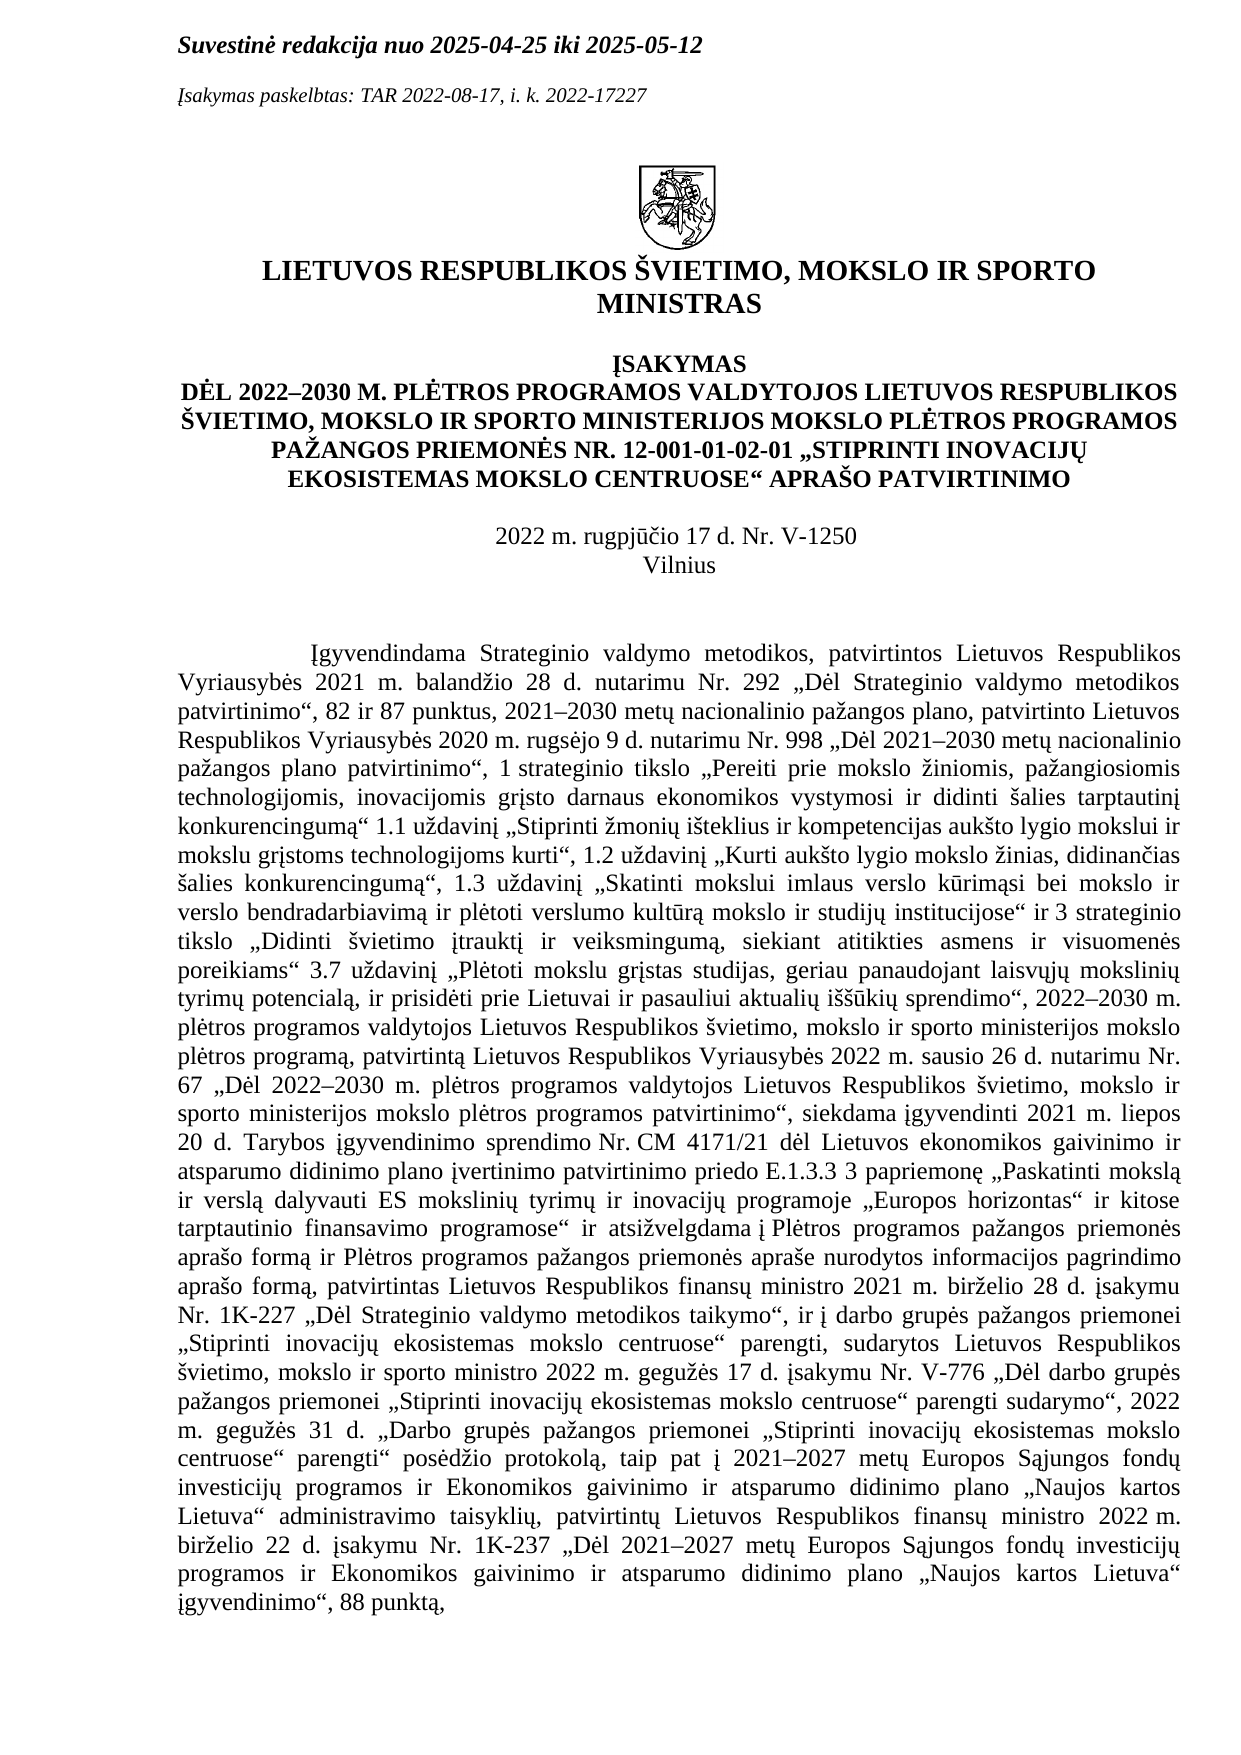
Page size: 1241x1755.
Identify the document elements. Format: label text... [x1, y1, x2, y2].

text DĖL 2022–2030 M. PLĖTROS PROGRAMOS VALDYTOJOS LIETUVOS RESPUBLIKOS ŠVIETIMO, MOKSLO IR SPORTO MINISTERIJOS MOKSLO PLĖTROS PROGRAMOS PAŽANGOS PRIEMONĖS NR. 12-001-01-02-01 „STIPRINTI INOVACIJŲ EKOSISTEMAS MOKSLO CENTRUOSE“ APRAŠO PATVIRTINIMO [177, 377, 1181, 492]
text Vilnius [177, 550, 1181, 579]
text 2022 m. rugpjūčio 17 d. Nr. V-1250 [177, 521, 1181, 550]
text Įgyvendindama Strateginio valdymo metodikos, patvirtintos Lietuvos Respublikos Vyriausybės 2021 m. balandžio 28 d. nutarimu Nr. 292 „Dėl Strateginio valdymo metodikos patvirtinimo“, 82 ir 87 punktus, 2021–2030 metų nacionalinio pažangos plano, patvirtinto Lietuvos Respublikos Vyriausybės 2020 m. rugsėjo 9 d. nutarimu Nr. 998 „Dėl 2021–2030 metų nacionalinio pažangos plano patvirtinimo“, 1 strateginio tikslo „Pereiti prie mokslo žiniomis, pažangiosiomis technologijomis, inovacijomis grįsto darnaus ekonomikos vystymosi ir didinti šalies tarptautinį konkurencingumą“ 1.1 uždavinį „Stiprinti žmonių išteklius ir kompetencijas aukšto lygio mokslui ir mokslu grįstoms technologijoms kurti“, 1.2 uždavinį „Kurti aukšto lygio mokslo žinias, didinančias šalies konkurencingumą“, 1.3 uždavinį „Skatinti mokslui imlaus verslo kūrimąsi bei mokslo ir verslo bendradarbiavimą ir plėtoti verslumo kultūrą mokslo ir studijų institucijose“ ir 3 strateginio tikslo „Didinti švietimo įtrauktį ir veiksmingumą, siekiant atitikties asmens ir visuomenės poreikiams“ 3.7 uždavinį „Plėtoti mokslu grįstas studijas, geriau panaudojant laisvųjų mokslinių tyrimų potencialą, ir prisidėti prie Lietuvai ir pasauliui aktualių iššūkių sprendimo“, 2022–2030 m. plėtros programos valdytojos Lietuvos Respublikos švietimo, mokslo ir sporto ministerijos mokslo plėtros programą, patvirtintą Lietuvos Respublikos Vyriausybės 2022 m. sausio 26 d. nutarimu Nr. 67 „Dėl 2022–2030 m. plėtros programos valdytojos Lietuvos Respublikos švietimo, mokslo ir sporto ministerijos mokslo plėtros programos patvirtinimo“, siekdama įgyvendinti 2021 m. liepos 20 d. Tarybos įgyvendinimo sprendimo Nr. CM 4171/21 dėl Lietuvos ekonomikos gaivinimo ir atsparumo didinimo plano įvertinimo patvirtinimo priedo E.1.3.3 3 papriemonę „Paskatinti mokslą ir verslą dalyvauti ES mokslinių tyrimų ir inovacijų programoje „Europos horizontas“ ir kitose tarptautinio finansavimo programose“ ir atsižvelgdama į Plėtros programos pažangos priemonės aprašo formą ir Plėtros programos pažangos priemonės apraše nurodytos informacijos pagrindimo aprašo formą, patvirtintas Lietuvos Respublikos finansų ministro 2021 m. birželio 28 d. įsakymu Nr. 1K-227 „Dėl Strateginio valdymo metodikos taikymo“, ir į darbo grupės pažangos priemonei „Stiprinti inovacijų ekosistemas mokslo centruose“ parengti, sudarytos Lietuvos Respublikos švietimo, mokslo ir sporto ministro 2022 m. gegužės 17 d. įsakymu Nr. V-776 „Dėl darbo grupės pažangos priemonei „Stiprinti inovacijų ekosistemas mokslo centruose“ parengti sudarymo“, 2022 m. gegužės 31 d. „Darbo grupės pažangos priemonei „Stiprinti inovacijų ekosistemas mokslo centruose“ parengti“ posėdžio protokolą, taip pat į 2021–2027 metų Europos Sąjungos fondų investicijų programos ir Ekonomikos gaivinimo ir atsparumo didinimo plano „Naujos kartos Lietuva“ administravimo taisyklių, patvirtintų Lietuvos Respublikos finansų ministro 2022 m. birželio 22 d. įsakymu Nr. 1K-237 „Dėl 2021–2027 metų Europos Sąjungos fondų investicijų programos ir Ekonomikos gaivinimo ir atsparumo didinimo plano „Naujos kartos Lietuva“ įgyvendinimo“, 88 punktą, [177, 638, 1181, 1616]
text ĮSAKYMAS [177, 349, 1181, 377]
text Įsakymas paskelbtas: TAR 2022-08-17, i. k. 2022-17227 [177, 83, 1181, 107]
text LIETUVOS RESPUBLIKOS ŠVIETIMO, MOKSLO IR SPORTO MINISTRAS [177, 253, 1181, 320]
text Suvestinė redakcija nuo 2025-04-25 iki 2025-05-12 [177, 30, 1181, 59]
